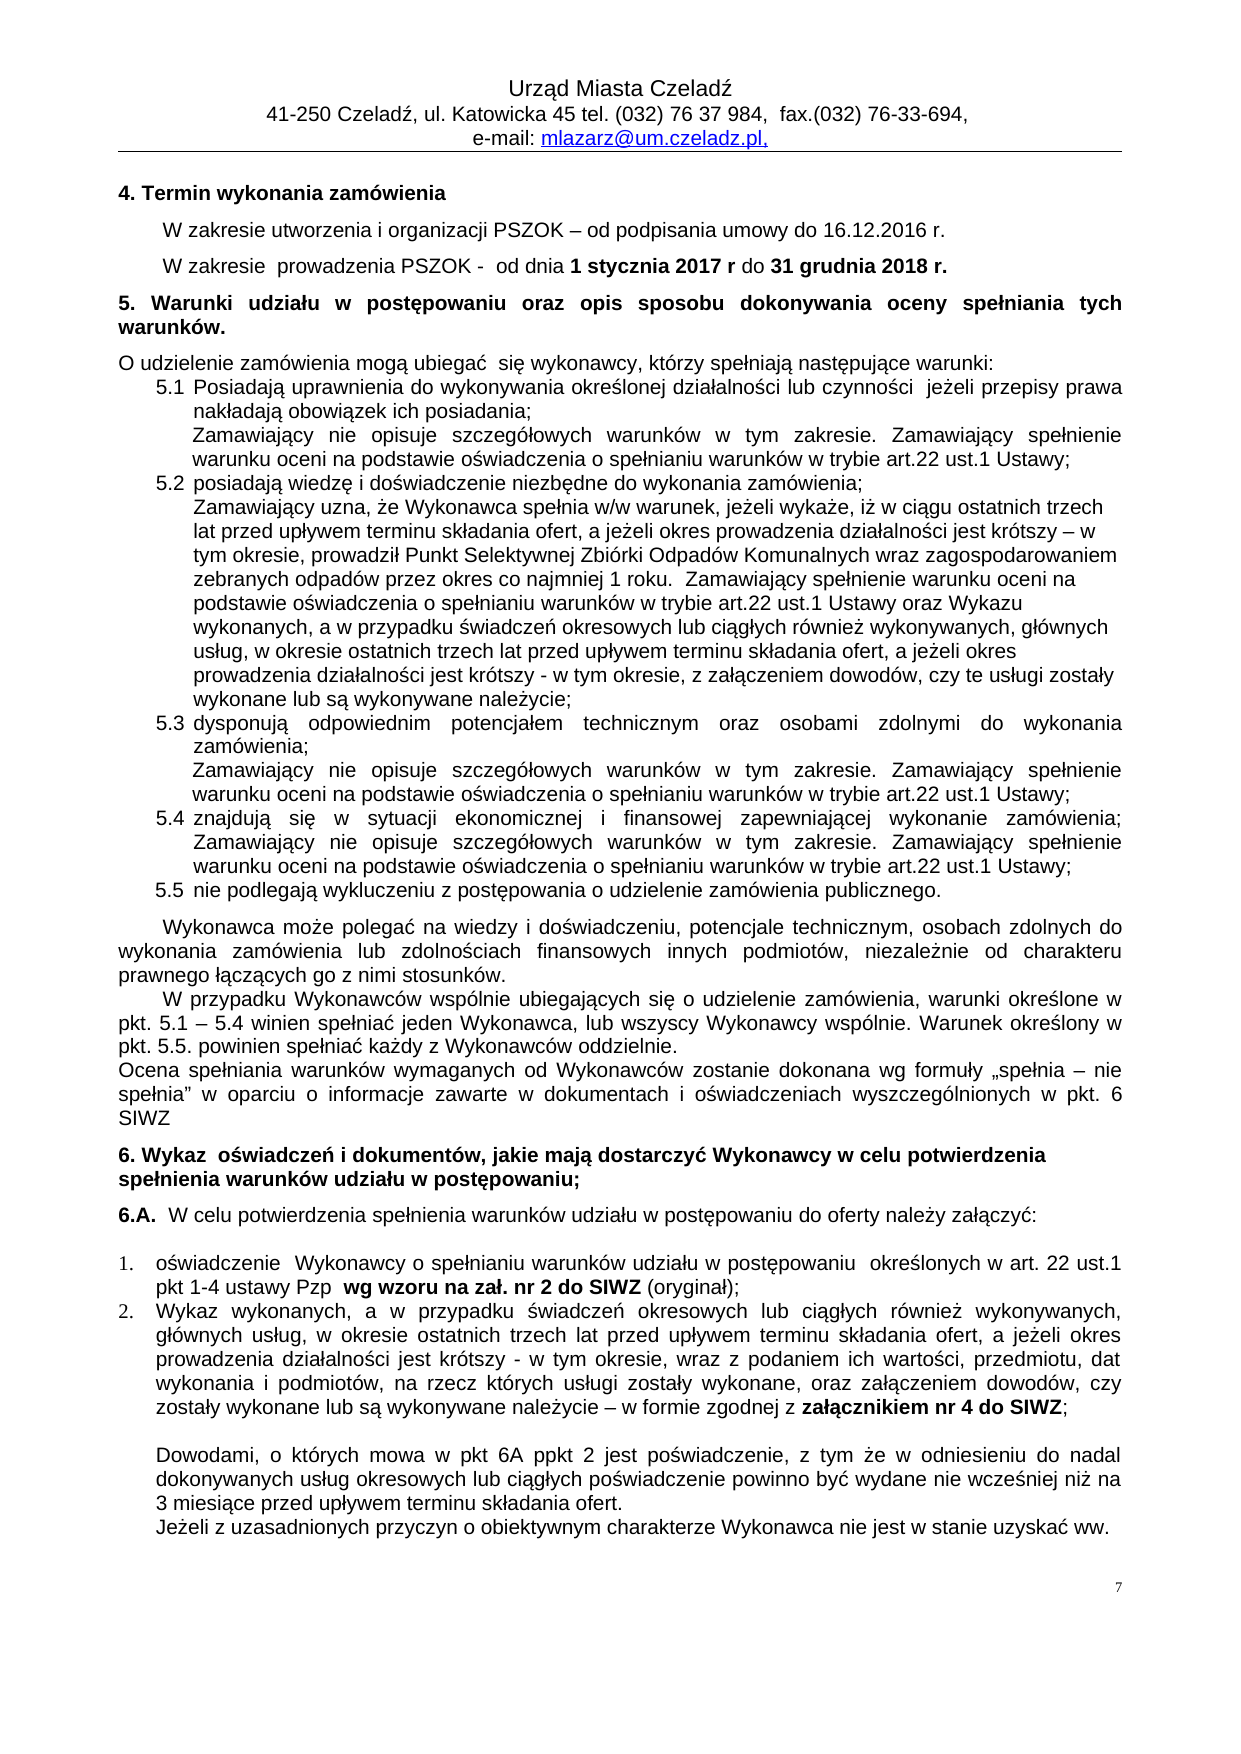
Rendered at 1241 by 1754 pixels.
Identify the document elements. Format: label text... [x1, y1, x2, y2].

text W przypadku Wykonawców wspólnie ubiegających się o udzielenie zamówienia, warunki określone w pkt. 5.1 – 5.4 winien spełniać jeden Wykonawca, lub wszyscy Wykonawcy wspólnie. Warunek określony w pkt. 5.5. powinien spełniać każdy z Wykonawców oddzielnie. [118, 986, 1122, 1058]
list posiadają wiedzę i doświadczenie niezbędne do wykonania zamówienia; [156, 471, 1122, 495]
text 6. Wykaz oświadczeń i dokumentów, jakie mają dostarczyć Wykonawcy w celu potwierdzenia spełnienia warunków udziału w postępowaniu; [118, 1143, 1122, 1191]
text Zamawiający nie opisuje szczegółowych warunków w tym zakresie. Zamawiający spełnienie warunku oceni na podstawie oświadczenia o spełnianiu warunków w trybie art.22 ust.1 Ustawy; [192, 758, 1122, 806]
text Wykonawca może polegać na wiedzy i doświadczeniu, potencjale technicznym, osobach zdolnych do wykonania zamówienia lub zdolnościach finansowych innych podmiotów, niezależnie od charakteru prawnego łączących go z nimi stosunków. [118, 914, 1122, 986]
text Zamawiający nie opisuje szczegółowych warunków w tym zakresie. Zamawiający spełnienie warunku oceni na podstawie oświadczenia o spełnianiu warunków w trybie art.22 ust.1 Ustawy; [192, 423, 1122, 471]
list oświadczenie Wykonawcy o spełnianiu warunków udziału w postępowaniu określonych w art. 22 ust.1 pkt 1-4 ustawy Pzp wg wzoru na zał. nr 2 do SIWZ (oryginał); [118, 1251, 1122, 1299]
list Jeżeli z uzasadnionych przyczyn o obiektywnym charakterze Wykonawca nie jest w stanie uzyskać ww. [118, 1515, 1122, 1539]
list Wykaz wykonanych, a w przypadku świadczeń okresowych lub ciągłych również wykonywanych, głównych usług, w okresie ostatnich trzech lat przed upływem terminu składania ofert, a jeżeli okres prowadzenia działalności jest krótszy - w tym okresie, wraz z podaniem ich wartości, przedmiotu, dat wykonania i podmiotów, na rzecz których usługi zostały wykonane, oraz załączeniem dowodów, czy zostały wykonane lub są wykonywane należycie – w formie zgodnej z załącznikiem nr 4 do SIWZ; [118, 1299, 1122, 1419]
text W zakresie prowadzenia PSZOK - od dnia 1 stycznia 2017 r do 31 grudnia 2018 r. [118, 254, 1122, 278]
list Zamawiający uzna, że Wykonawca spełnia w/w warunek, jeżeli wykaże, iż w ciągu ostatnich trzech lat przed upływem terminu składania ofert, a jeżeli okres prowadzenia działalności jest krótszy – w tym okresie, prowadził Punkt Selektywnej Zbiórki Odpadów Komunalnych wraz zagospodarowaniem zebranych odpadów przez okres co najmniej 1 roku. Zamawiający spełnienie warunku oceni na podstawie oświadczenia o spełnianiu warunków w trybie art.22 ust.1 Ustawy oraz Wykazu wykonanych, a w przypadku świadczeń okresowych lub ciągłych również wykonywanych, głównych usług, w okresie ostatnich trzech lat przed upływem terminu składania ofert, a jeżeli okres prowadzenia działalności jest krótszy - w tym okresie, z załączeniem dowodów, czy te usługi zostały wykonane lub są wykonywane należycie; [156, 495, 1122, 710]
text 4. Termin wykonania zamówienia [118, 181, 1122, 205]
list nie podlegają wykluczeniu z postępowania o udzielenie zamówienia publicznego. [155, 878, 1122, 902]
text 6.A. W celu potwierdzenia spełnienia warunków udziału w postępowaniu do oferty należy załączyć: [118, 1203, 1122, 1227]
list dysponują odpowiednim potencjałem technicznym oraz osobami zdolnymi do wykonania zamówienia; [156, 710, 1122, 758]
list Dowodami, o których mowa w pkt 6A ppkt 2 jest poświadczenie, z tym że w odniesieniu do nadal dokonywanych usług okresowych lub ciągłych poświadczenie powinno być wydane nie wcześniej niż na 3 miesiące przed upływem terminu składania ofert. [118, 1443, 1122, 1515]
text Ocena spełniania warunków wymaganych od Wykonawców zostanie dokonana wg formuły „spełnia – nie spełnia” w oparciu o informacje zawarte w dokumentach i oświadczeniach wyszczególnionych w pkt. 6 SIWZ [118, 1058, 1122, 1130]
text W zakresie utworzenia i organizacji PSZOK – od podpisania umowy do 16.12.2016 r. [118, 218, 1122, 242]
text O udzielenie zamówienia mogą ubiegać się wykonawcy, którzy spełniają następujące warunki: [118, 351, 1122, 375]
text 5. Warunki udziału w postępowaniu oraz opis sposobu dokonywania oceny spełniania tych warunków. [118, 291, 1122, 338]
list znajdują się w sytuacji ekonomicznej i finansowej zapewniającej wykonanie zamówienia; Zamawiający nie opisuje szczegółowych warunków w tym zakresie. Zamawiający spełnienie warunku oceni na podstawie oświadczenia o spełnianiu warunków w trybie art.22 ust.1 Ustawy; [156, 806, 1122, 878]
list Posiadają uprawnienia do wykonywania określonej działalności lub czynności jeżeli przepisy prawa nakładają obowiązek ich posiadania; [156, 375, 1122, 423]
